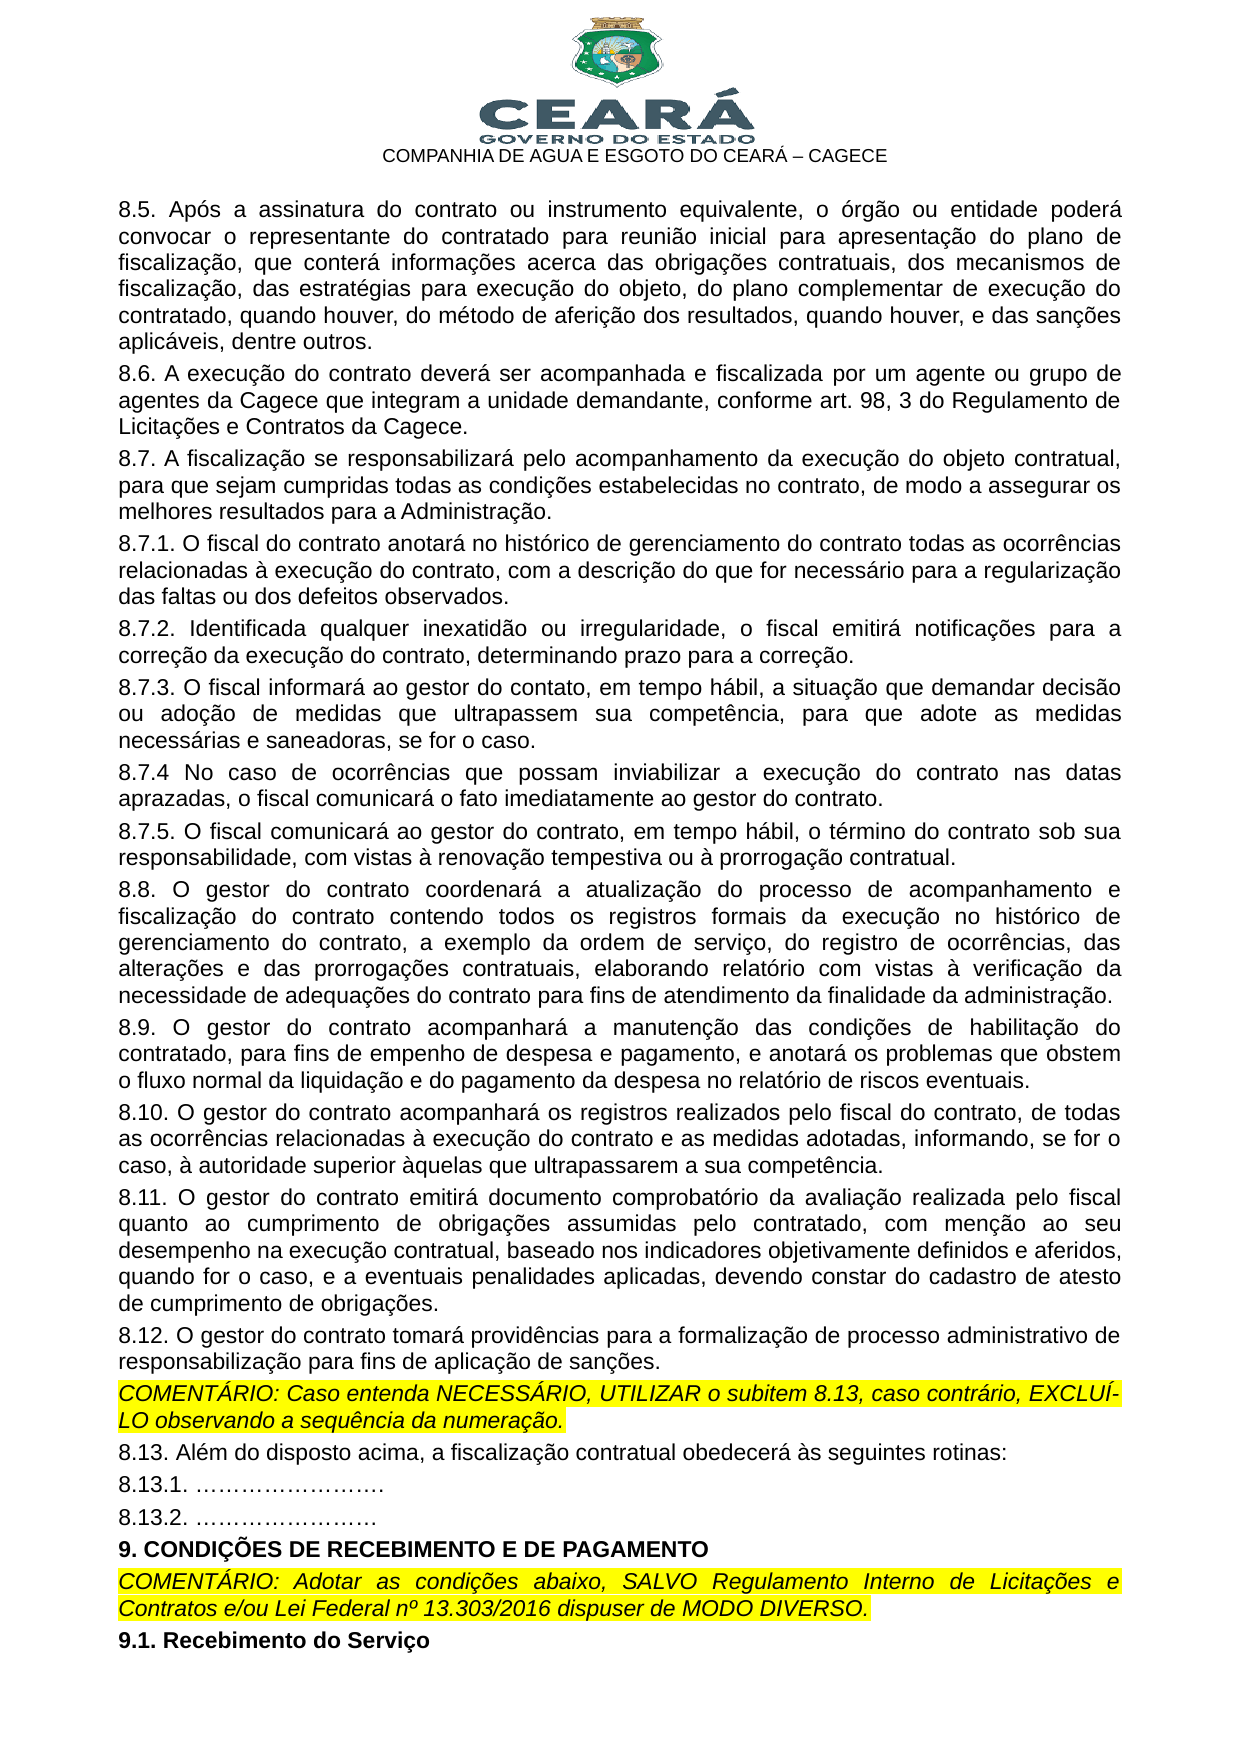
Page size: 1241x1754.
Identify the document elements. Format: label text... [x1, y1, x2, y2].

text 8.13. Além do disposto acima, a fiscalização contratual obedecerá às seguintes rotinas: [118, 1439, 1122, 1465]
text 8.5. Após a assinatura do contrato ou instrumento equivalente, o órgão ou entidade poderá convocar o representante do contratado para reunião inicial para apresentação do plano de fiscalização, que conterá informações acerca das obrigações contratuais, dos mecanismos de fiscalização, das estratégias para execução do objeto, do plano complementar de execução do contratado, quando houver, do método de aferição dos resultados, quando houver, e das sanções aplicáveis, dentre outros. [118, 196, 1122, 354]
text 8.9. O gestor do contrato acompanhará a manutenção das condições de habilitação do contratado, para fins de empenho de despesa e pagamento, e anotará os problemas que obstem o fluxo normal da liquidação e do pagamento da despesa no relatório de riscos eventuais. [118, 1014, 1122, 1093]
text 8.10. O gestor do contrato acompanhará os registros realizados pelo fiscal do contrato, de todas as ocorrências relacionadas à execução do contrato e as medidas adotadas, informando, se for o caso, à autoridade superior àquelas que ultrapassarem a sua competência. [118, 1099, 1122, 1178]
text 8.13.2. …………………… [118, 1504, 1122, 1530]
text 9.1. Recebimento do Serviço [118, 1627, 1122, 1653]
text 8.7.2. Identificada qualquer inexatidão ou irregularidade, o fiscal emitirá notificações para a correção da execução do contrato, determinando prazo para a correção. [118, 615, 1122, 668]
text 8.7.1. O fiscal do contrato anotará no histórico de gerenciamento do contrato todas as ocorrências relacionadas à execução do contrato, com a descrição do que for necessário para a regularização das faltas ou dos defeitos observados. [118, 530, 1122, 609]
text 8.7.4 No caso de ocorrências que possam inviabilizar a execução do contrato nas datas aprazadas, o fiscal comunicará o fato imediatamente ao gestor do contrato. [118, 759, 1122, 812]
text COMENTÁRIO: Caso entenda NECESSÁRIO, UTILIZAR o subitem 8.13, caso contrário, EXCLUÍ-LO observando a sequência da numeração. [118, 1380, 1122, 1433]
text COMENTÁRIO: Adotar as condições abaixo, SALVO Regulamento Interno de Licitações e Contratos e/ou Lei Federal nº 13.303/2016 dispuser de MODO DIVERSO. [118, 1568, 1122, 1621]
text 8.7.5. O fiscal comunicará ao gestor do contrato, em tempo hábil, o término do contrato sob sua responsabilidade, com vistas à renovação tempestiva ou à prorrogação contratual. [118, 818, 1122, 870]
text 8.12. O gestor do contrato tomará providências para a formalização de processo administrativo de responsabilização para fins de aplicação de sanções. [118, 1322, 1122, 1374]
text 8.7.3. O fiscal informará ao gestor do contato, em tempo hábil, a situação que demandar decisão ou adoção de medidas que ultrapassem sua competência, para que adote as medidas necessárias e saneadoras, se for o caso. [118, 674, 1122, 753]
text 8.13.1. ……………………. [118, 1471, 1122, 1498]
picture [453, 12, 782, 148]
text 8.6. A execução do contrato deverá ser acompanhada e fiscalizada por um agente ou grupo de agentes da Cagece que integram a unidade demandante, conforme art. 98, 3 do Regulamento de Licitações e Contratos da Cagece. [118, 360, 1122, 439]
text 9. CONDIÇÕES DE RECEBIMENTO E DE PAGAMENTO [118, 1536, 1122, 1562]
text 8.11. O gestor do contrato emitirá documento comprobatório da avaliação realizada pelo fiscal quanto ao cumprimento de obrigações assumidas pelo contratado, com menção ao seu desempenho na execução contratual, baseado nos indicadores objetivamente definidos e aferidos, quando for o caso, e a eventuais penalidades aplicadas, devendo constar do cadastro de atesto de cumprimento de obrigações. [118, 1184, 1122, 1316]
text 8.8. O gestor do contrato coordenará a atualização do processo de acompanhamento e fiscalização do contrato contendo todos os registros formais da execução no histórico de gerenciamento do contrato, a exemplo da ordem de serviço, do registro de ocorrências, das alterações e das prorrogações contratuais, elaborando relatório com vistas à verificação da necessidade de adequações do contrato para fins de atendimento da finalidade da administração. [118, 876, 1122, 1008]
text 8.7. A fiscalização se responsabilizará pelo acompanhamento da execução do objeto contratual, para que sejam cumpridas todas as condições estabelecidas no contrato, de modo a assegurar os melhores resultados para a Administração. [118, 445, 1122, 524]
